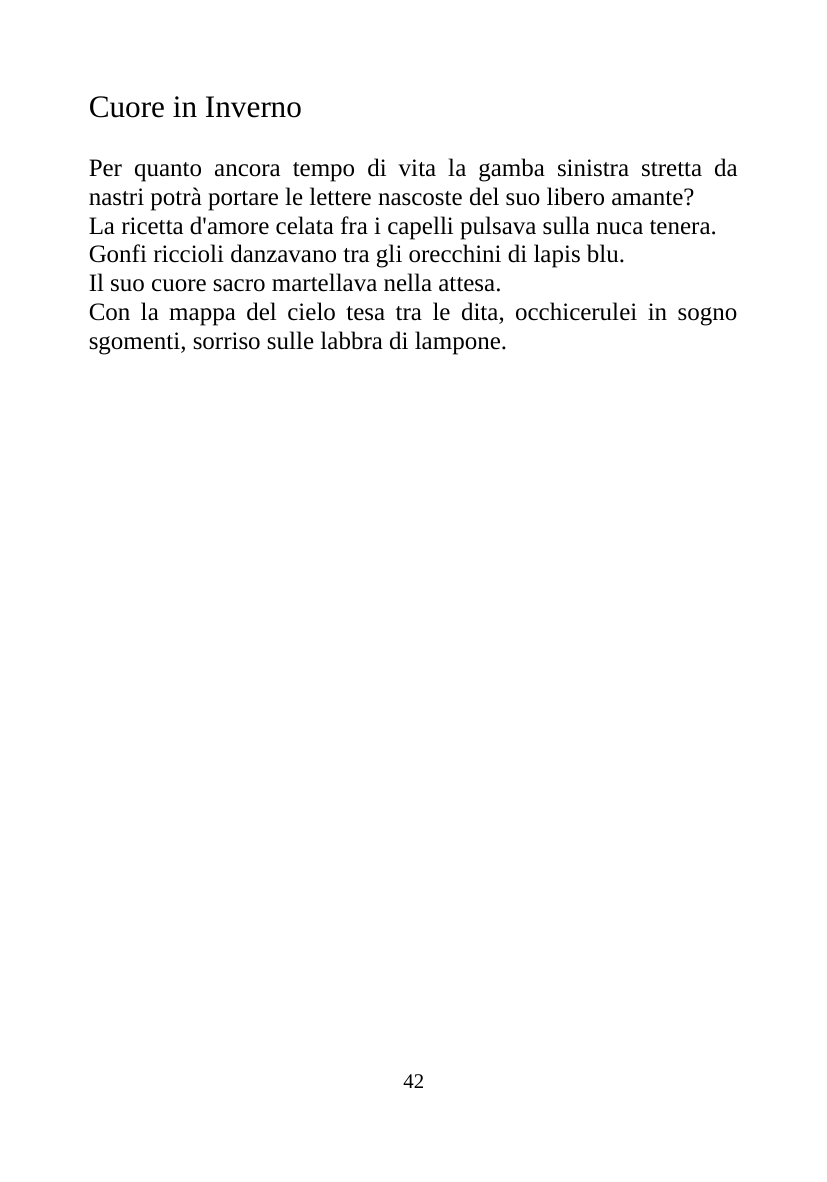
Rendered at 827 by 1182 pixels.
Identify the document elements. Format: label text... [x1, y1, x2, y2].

text Gonfi riccioli danzavano tra gli orecchini di lapis blu. [88, 239, 738, 268]
text Per quanto ancora tempo di vita la gamba sinistra stretta da nastri potrà portare le lettere nascoste del suo libero amante? [88, 153, 738, 211]
text Cuore in Inverno [88, 88, 738, 124]
text Con la mappa del cielo tesa tra le dita, occhicerulei in sogno sgomenti, sorriso sulle labbra di lampone. [88, 297, 738, 354]
text La ricetta d'amore celata fra i capelli pulsava sulla nuca tenera. [88, 211, 738, 239]
text Il suo cuore sacro martellava nella attesa. [88, 268, 738, 297]
